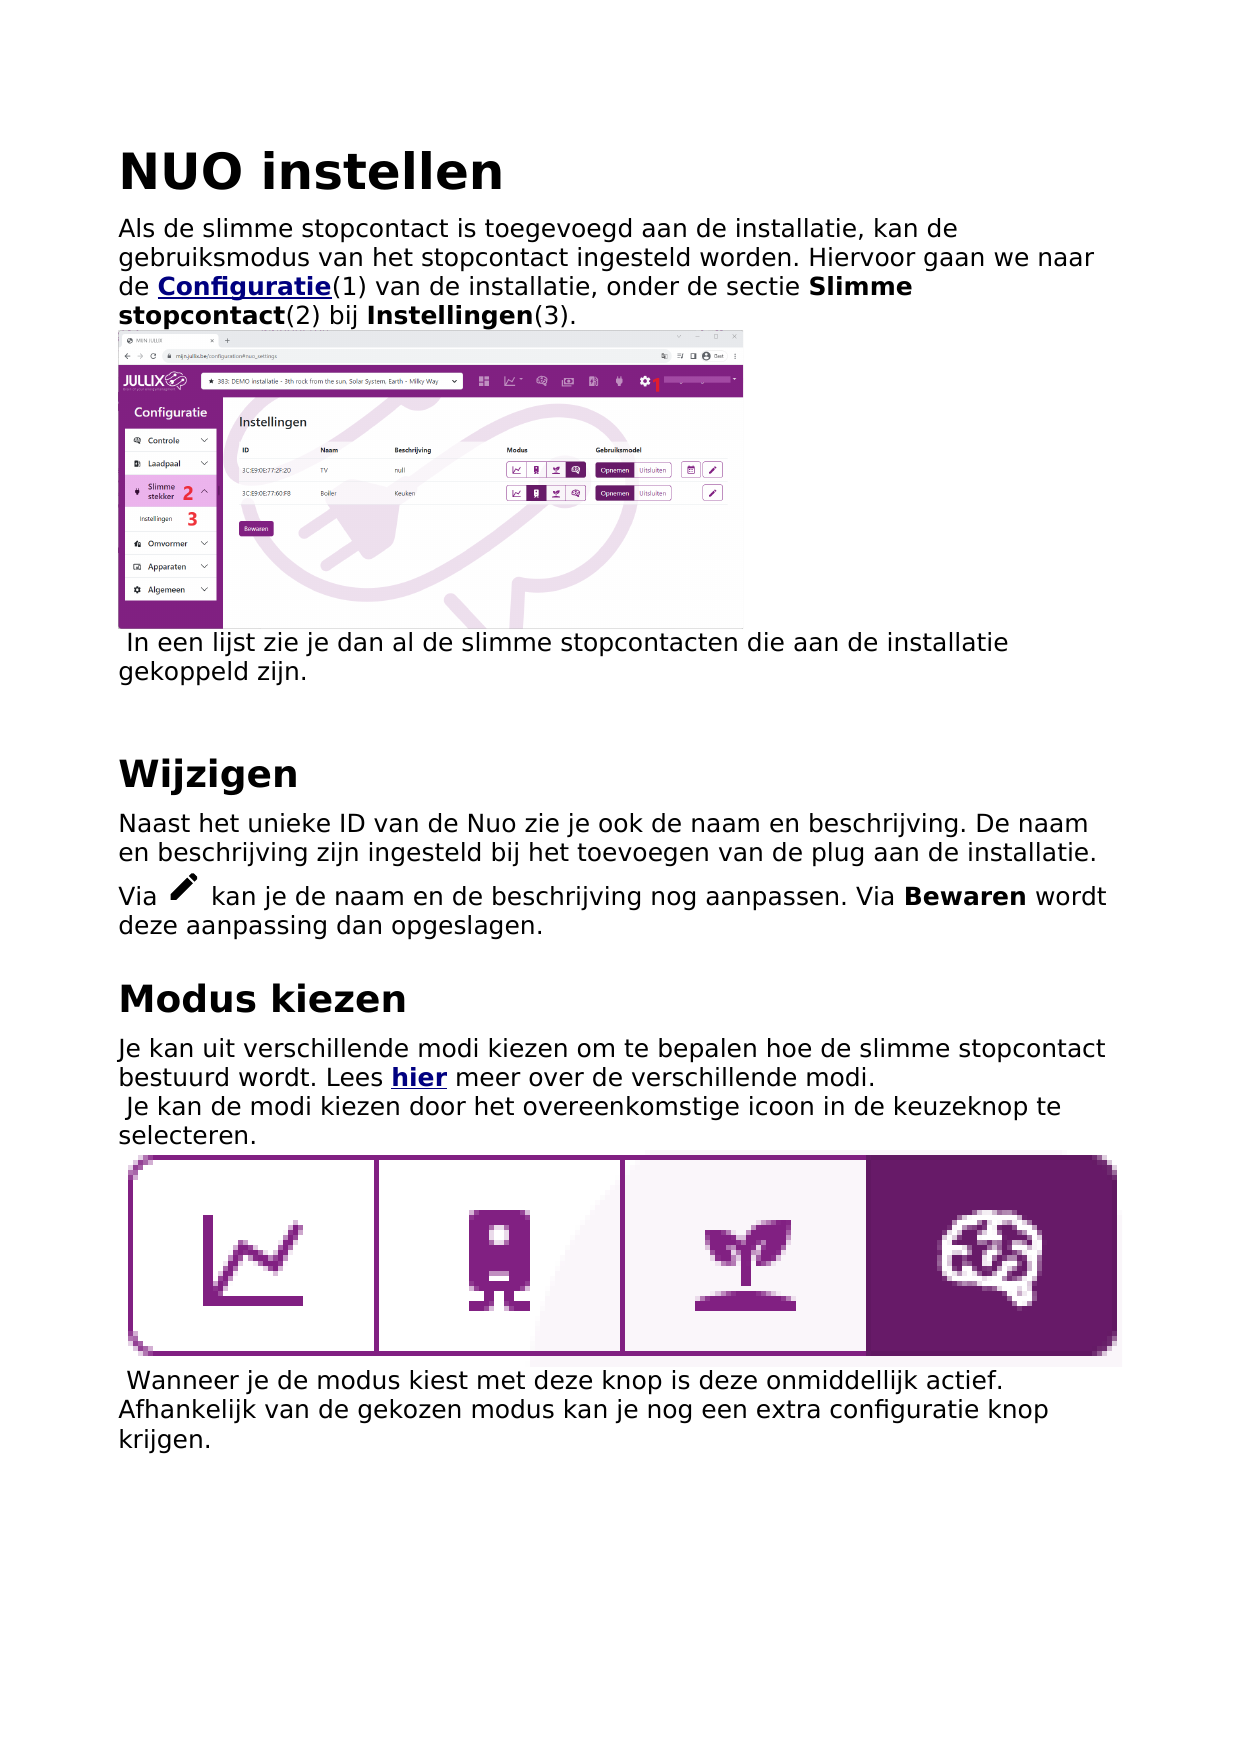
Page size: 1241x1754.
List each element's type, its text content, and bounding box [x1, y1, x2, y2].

picture [118, 1150, 1123, 1367]
text Je kan uit verschillende modi kiezen om te bepalen hoe de slimme stopcontact bestuurd wordt. Lees hier meer over de verschillende modi. Je kan de modi kiezen door het overeenkomstige icoon in de keuzeknop te selecteren. [118, 1034, 1122, 1150]
subtitle Wijzigen [118, 753, 1122, 797]
text Naast het unieke ID van de Nuo zie je ook de naam en beschrijving. De naam en beschrijving zijn ingesteld bij het toevoegen van de plug aan de installatie. Via kan je de naam en de beschrijving nog aanpassen. Via Bewaren wordt deze aanpassing dan opgeslagen. [118, 809, 1122, 940]
text Wanneer je de modus kiest met deze knop is deze onmiddellijk actief. Afhankelijk van de gekozen modus kan je nog een extra configuratie knop krijgen. [118, 1367, 1122, 1483]
subtitle NUO instellen [118, 143, 1122, 201]
text Als de slimme stopcontact is toegevoegd aan de installatie, kan de gebruiksmodus van het stopcontact ingesteld worden. Hiervoor gaan we naar de Configuratie(1) van de installatie, onder de sectie Slimme stopcontact(2) bij Instellingen(3). In een lijst zie je dan al de slimme stopcontacten die aan de installatie gekoppeld zijn. [118, 214, 1122, 716]
subtitle Modus kiezen [118, 978, 1122, 1021]
picture [118, 330, 744, 629]
